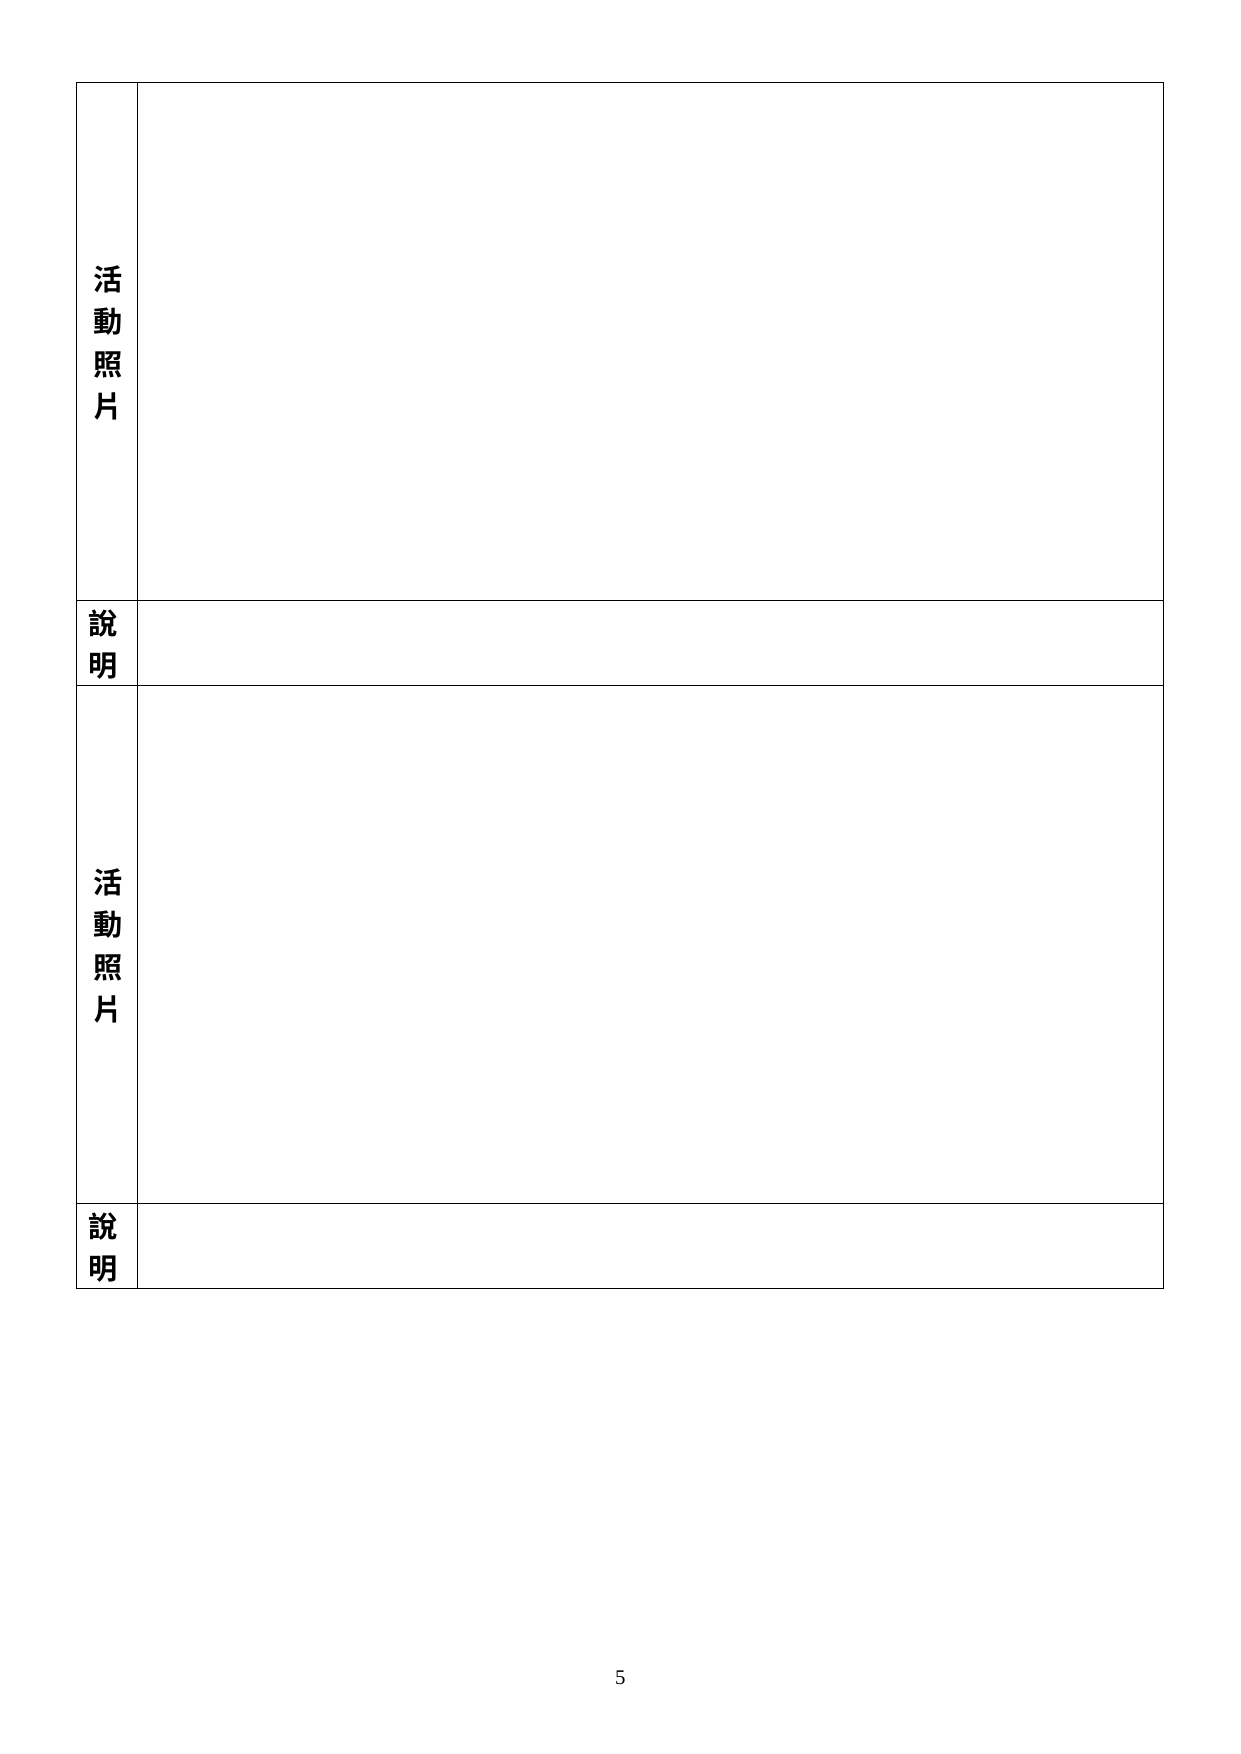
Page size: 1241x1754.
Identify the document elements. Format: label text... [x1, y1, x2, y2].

table_cell 活動照片 [77, 686, 137, 1202]
table_cell 說明 [77, 601, 137, 685]
table_cell [138, 686, 1163, 1202]
table_cell [138, 1204, 1163, 1288]
table_cell [138, 83, 1163, 599]
table_cell [138, 601, 1163, 685]
table_cell 說明 [77, 1204, 137, 1288]
table_cell 活動照片 [77, 83, 137, 599]
